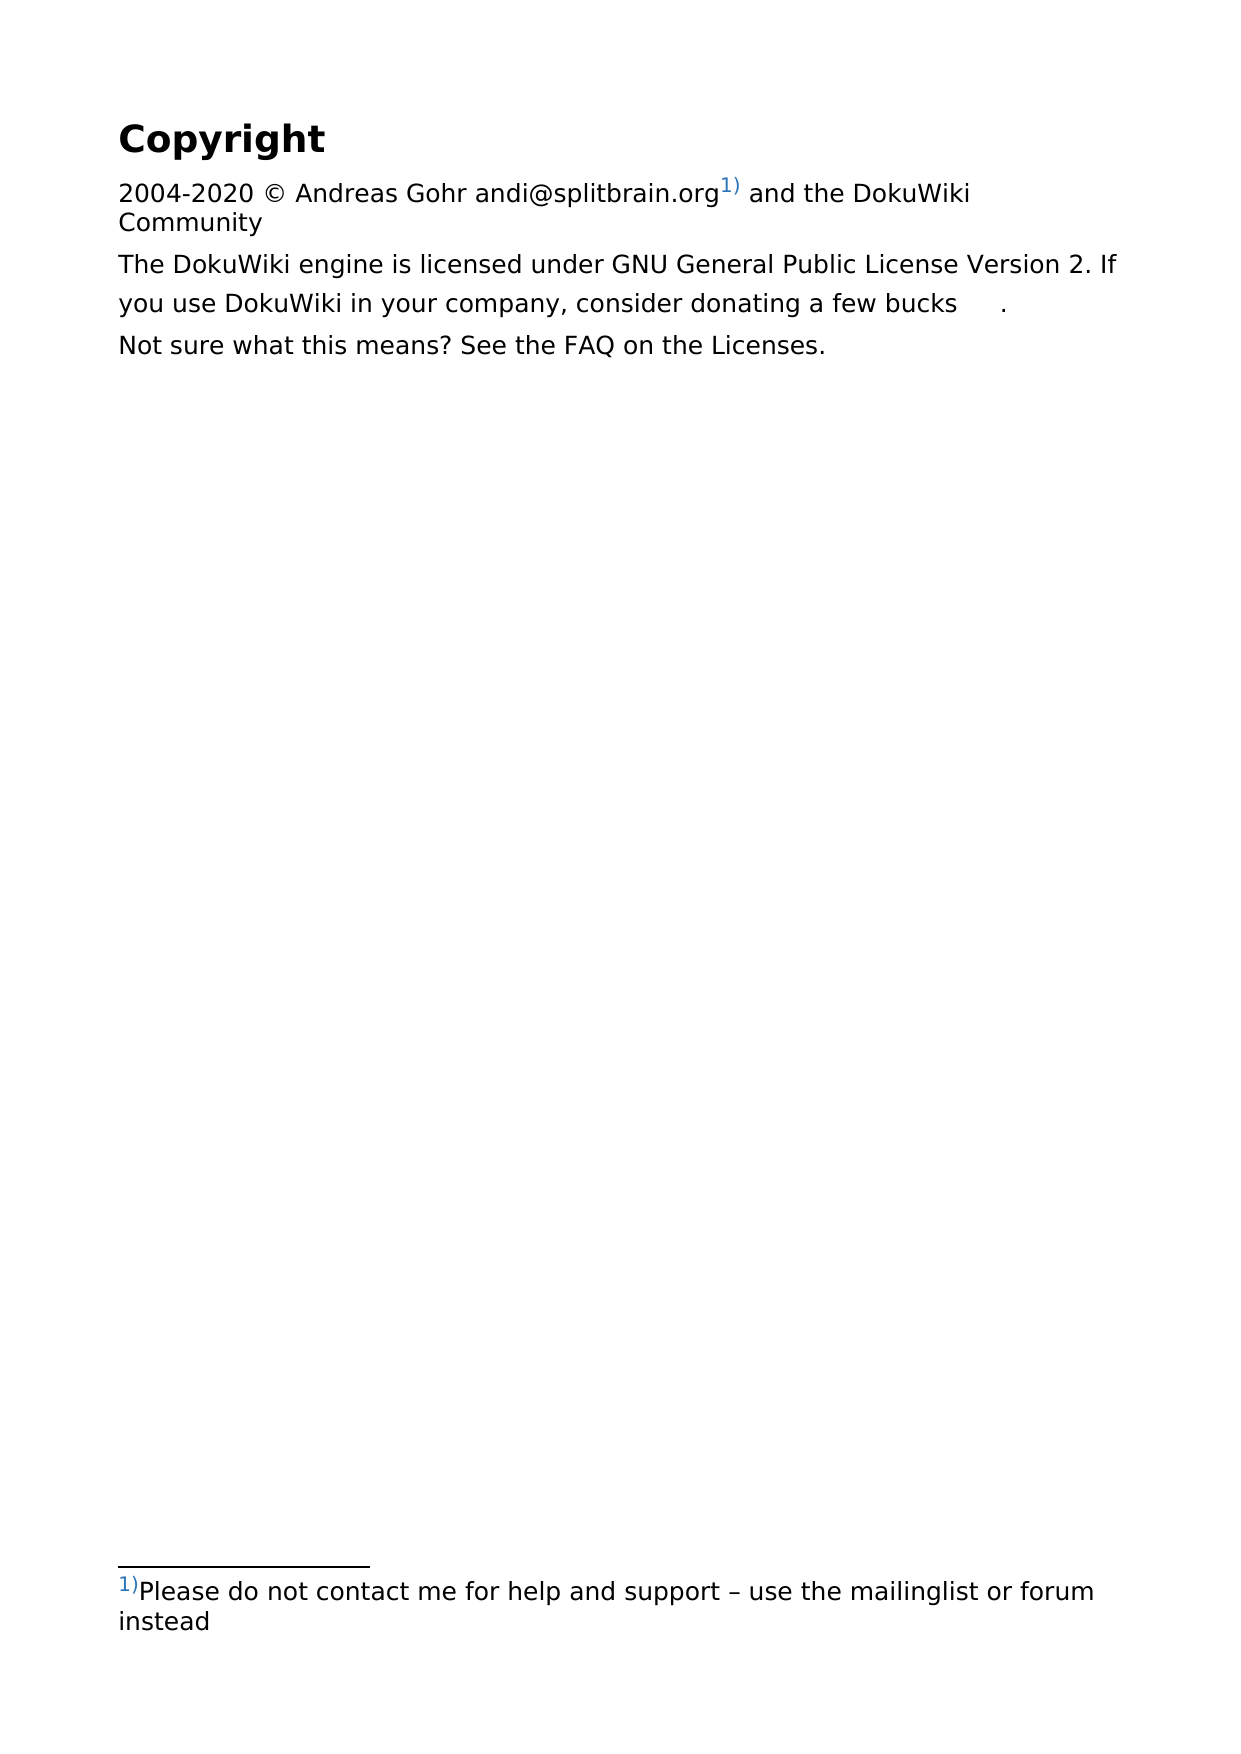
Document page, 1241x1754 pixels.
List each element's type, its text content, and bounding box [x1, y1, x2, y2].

subtitle Copyright [118, 118, 1122, 162]
text Not sure what this means? See the FAQ on the Licenses. [118, 331, 1122, 360]
text Please do not contact me for help and support – use the mailinglist or forum instead [118, 1573, 1122, 1636]
text The DokuWiki engine is licensed under GNU General Public License Version 2. If you use DokuWiki in your company, consider donating a few bucks . [118, 250, 1122, 318]
text 2004-2020 © Andreas Gohr andi@splitbrain.org and the DokuWiki Community [118, 174, 1122, 237]
